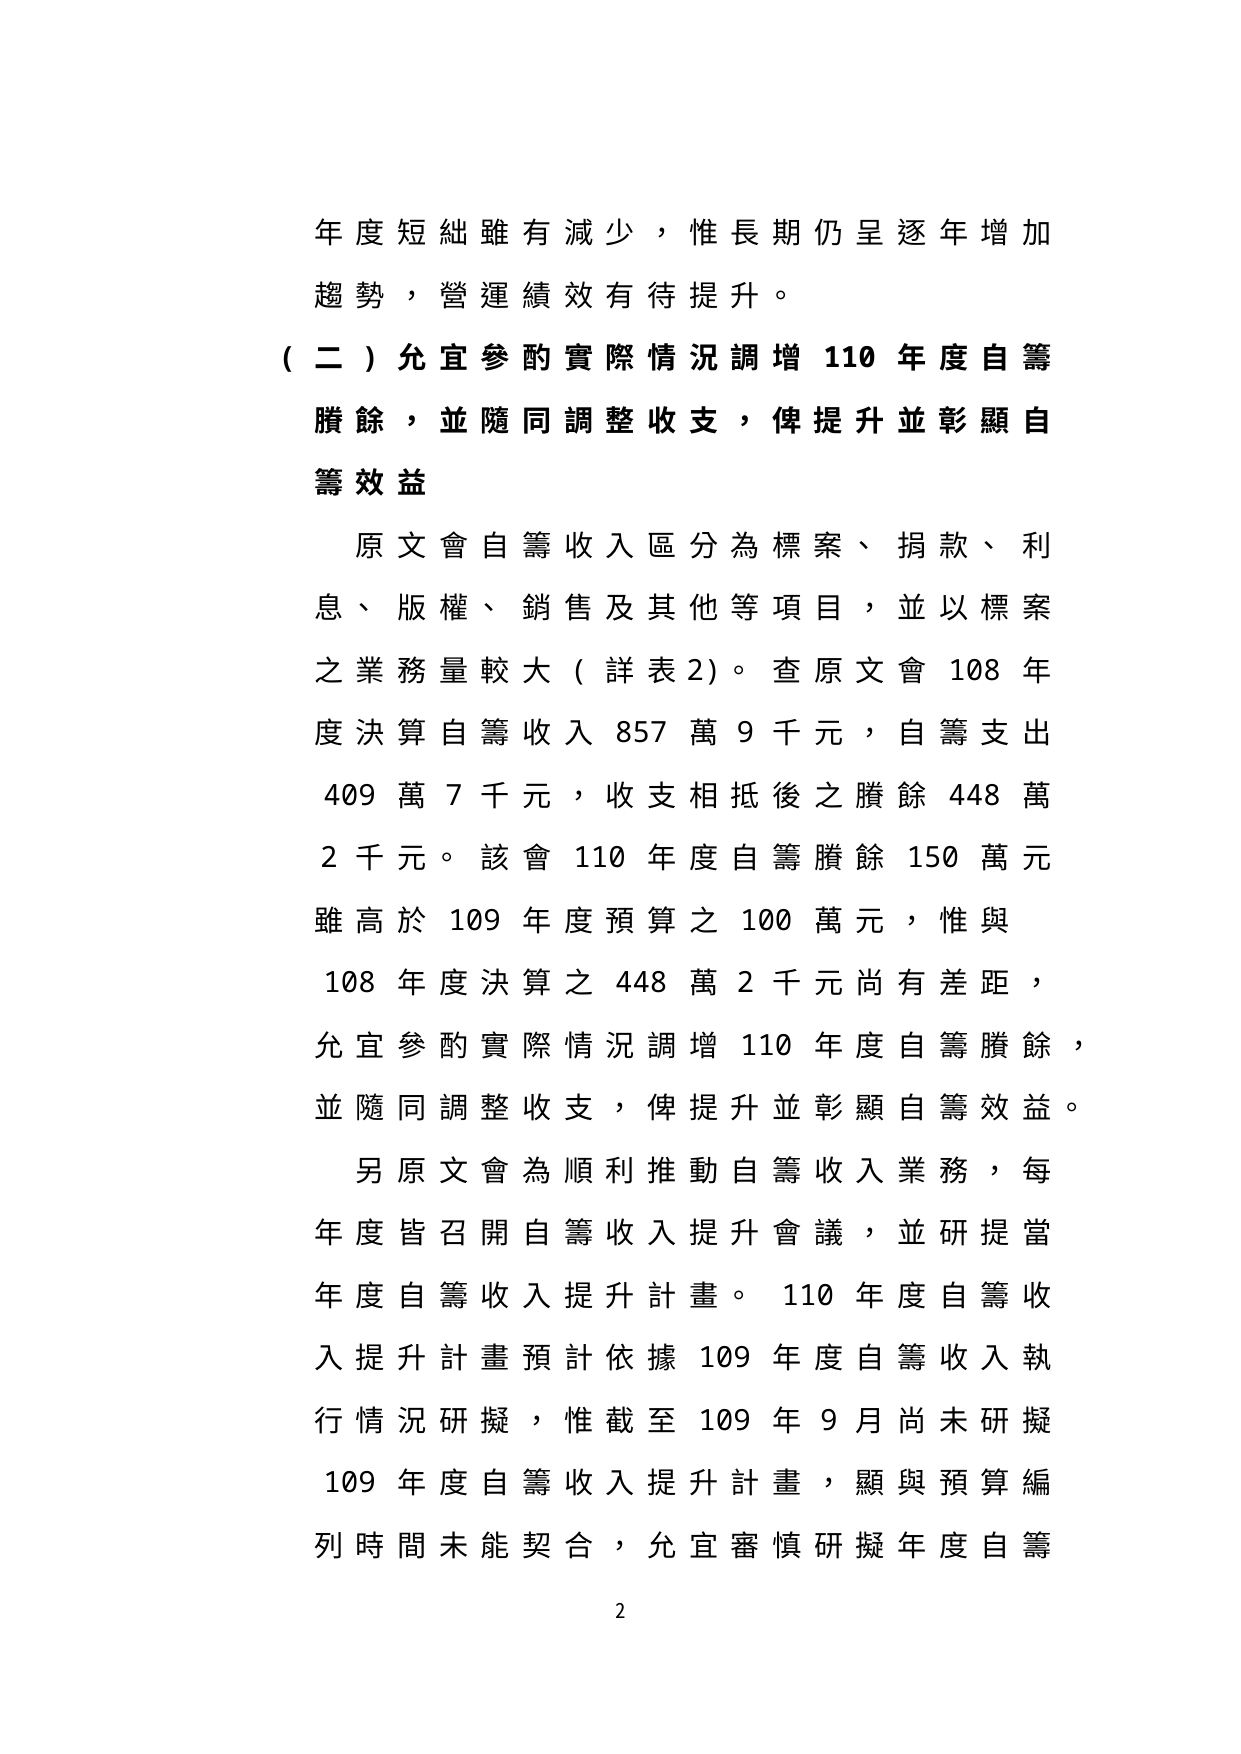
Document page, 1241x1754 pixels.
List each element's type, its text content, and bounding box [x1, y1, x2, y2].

text (二)允宜參酌實際情況調增110年度自籌賸餘，並隨同調整收支，俾提升並彰顯自籌效益 [242, 314, 1058, 502]
text 另原文會為順利推動自籌收入業務，每年度皆召開自籌收入提升會議，並研提當年度自籌收入提升計畫。110年度自籌收入提升計畫預計依據109年度自籌收入執行情況研擬，惟截至109年9月尚未研擬109年度自籌收入提升計畫，顯與預算編列時間未能契合，允宜審慎研擬年度自籌 [271, 1127, 1058, 1564]
text 原文會110年度預算案收入4億7,415萬5千元，包括捐助收入4億6,615萬5千元(占比98.31%)及自籌收入800萬元(占比1.69%)2部分。查該基金會103年度預算收支賸餘454萬元，惟實際短絀3,346萬1千元，未達成預計賸餘之目標，自104年度開始每年預決算均為短絀，且104年度至108年度決算短絀數由1,873萬9千元，增至8,817萬7千元(詳表1)，109年度及110年度預算短絀分別為9,510萬2千元及9,196萬1千元，110年度短絀雖有減少，惟長期仍呈逐年增加趨勢，營運績效有待提升。 [271, 189, 1058, 314]
text 原文會自籌收入區分為標案、捐款、利息、版權、銷售及其他等項目，並以標案之業務量較大(詳表2)。查原文會108年度決算自籌收入857萬9千元，自籌支出409萬7千元，收支相抵後之賸餘448萬2千元。該會110年度自籌賸餘150萬元雖高於109年度預算之100萬元，惟與108年度決算之448萬2千元尚有差距，允宜參酌實際情況調增110年度自籌賸餘，並隨同調整收支，俾提升並彰顯自籌效益。 [271, 502, 1058, 1127]
